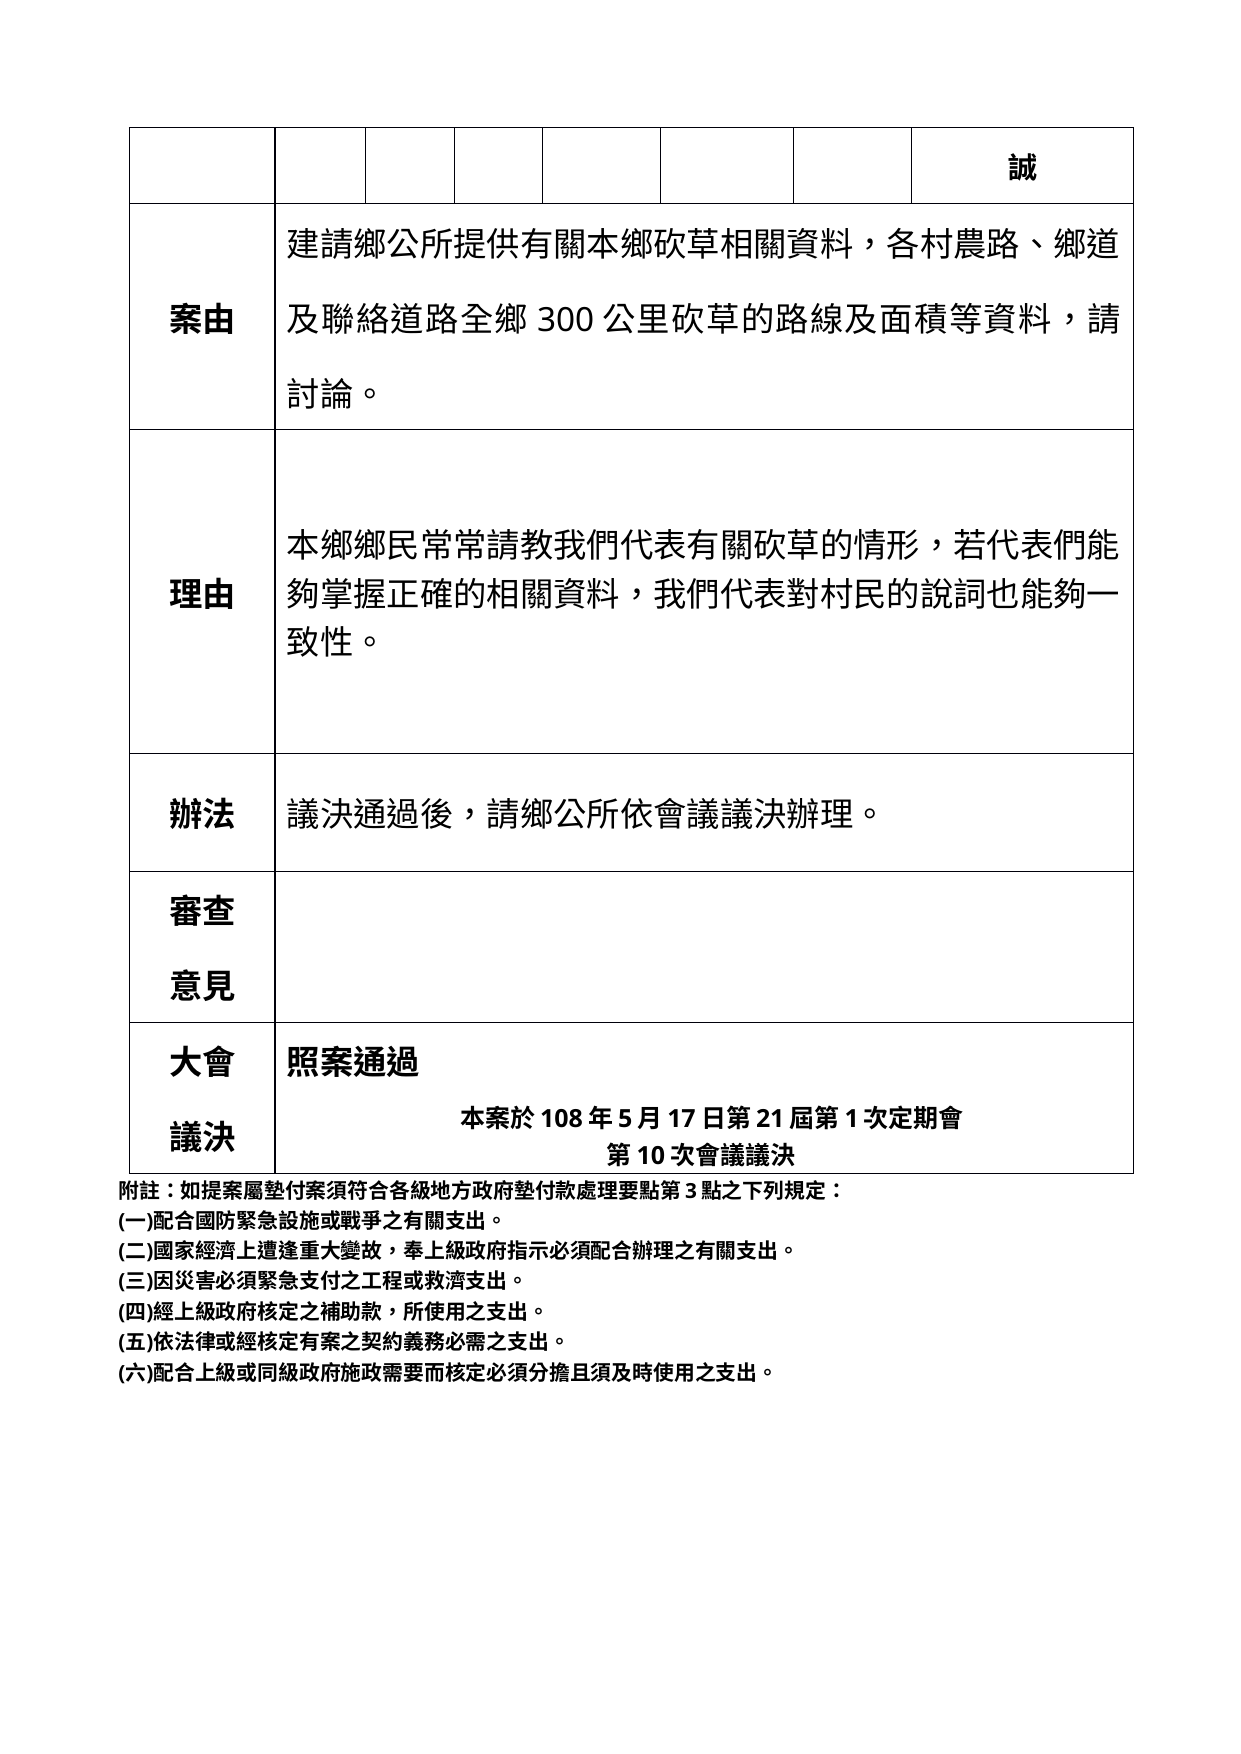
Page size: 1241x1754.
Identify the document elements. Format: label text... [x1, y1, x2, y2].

table_cell 議決通過後，請鄉公所依會議議決辦理。 [276, 754, 1133, 871]
table_cell 辦法 [130, 754, 274, 871]
table_cell 建請鄉公所提供有關本鄉砍草相關資料，各村農路、鄉道及聯絡道路全鄉300公里砍草的路線及面積等資料，請討論。 [276, 204, 1133, 429]
text (五)依法律或經核定有案之契約義務必需之支出。 [118, 1325, 1122, 1356]
table_cell [366, 128, 454, 203]
table_cell 大會 議決 [130, 1023, 274, 1173]
table_cell [130, 128, 274, 203]
text (三)因災害必須緊急支付之工程或救濟支出。 [118, 1265, 1122, 1295]
text 附註：如提案屬墊付案須符合各級地方政府墊付款處理要點第3點之下列規定： [118, 1174, 1122, 1204]
table_cell 案由 [130, 204, 274, 429]
table_cell [455, 128, 542, 203]
text (一)配合國防緊急設施或戰爭之有關支出。 [118, 1204, 1122, 1234]
table_cell 審查 意見 [130, 872, 274, 1022]
table_cell 本鄉鄉民常常請教我們代表有關砍草的情形，若代表們能夠掌握正確的相關資料，我們代表對村民的說詞也能夠一致性。 [276, 430, 1133, 753]
text (二)國家經濟上遭逢重大變故，奉上級政府指示必須配合辦理之有關支出。 [118, 1234, 1122, 1265]
table_cell 照案通過 本案於108年5月17日第21屆第1次定期會 第10次會議議決 [276, 1023, 1133, 1173]
text (六)配合上級或同級政府施政需要而核定必須分擔且須及時使用之支出。 [118, 1356, 1122, 1386]
table_cell [543, 128, 660, 203]
text (四)經上級政府核定之補助款，所使用之支出。 [118, 1295, 1122, 1325]
table_cell 誠 [912, 128, 1133, 203]
table_cell [794, 128, 911, 203]
table_cell [276, 128, 365, 203]
table_cell [661, 128, 793, 203]
table_cell [276, 872, 1133, 1022]
table_cell 理由 [130, 430, 274, 753]
